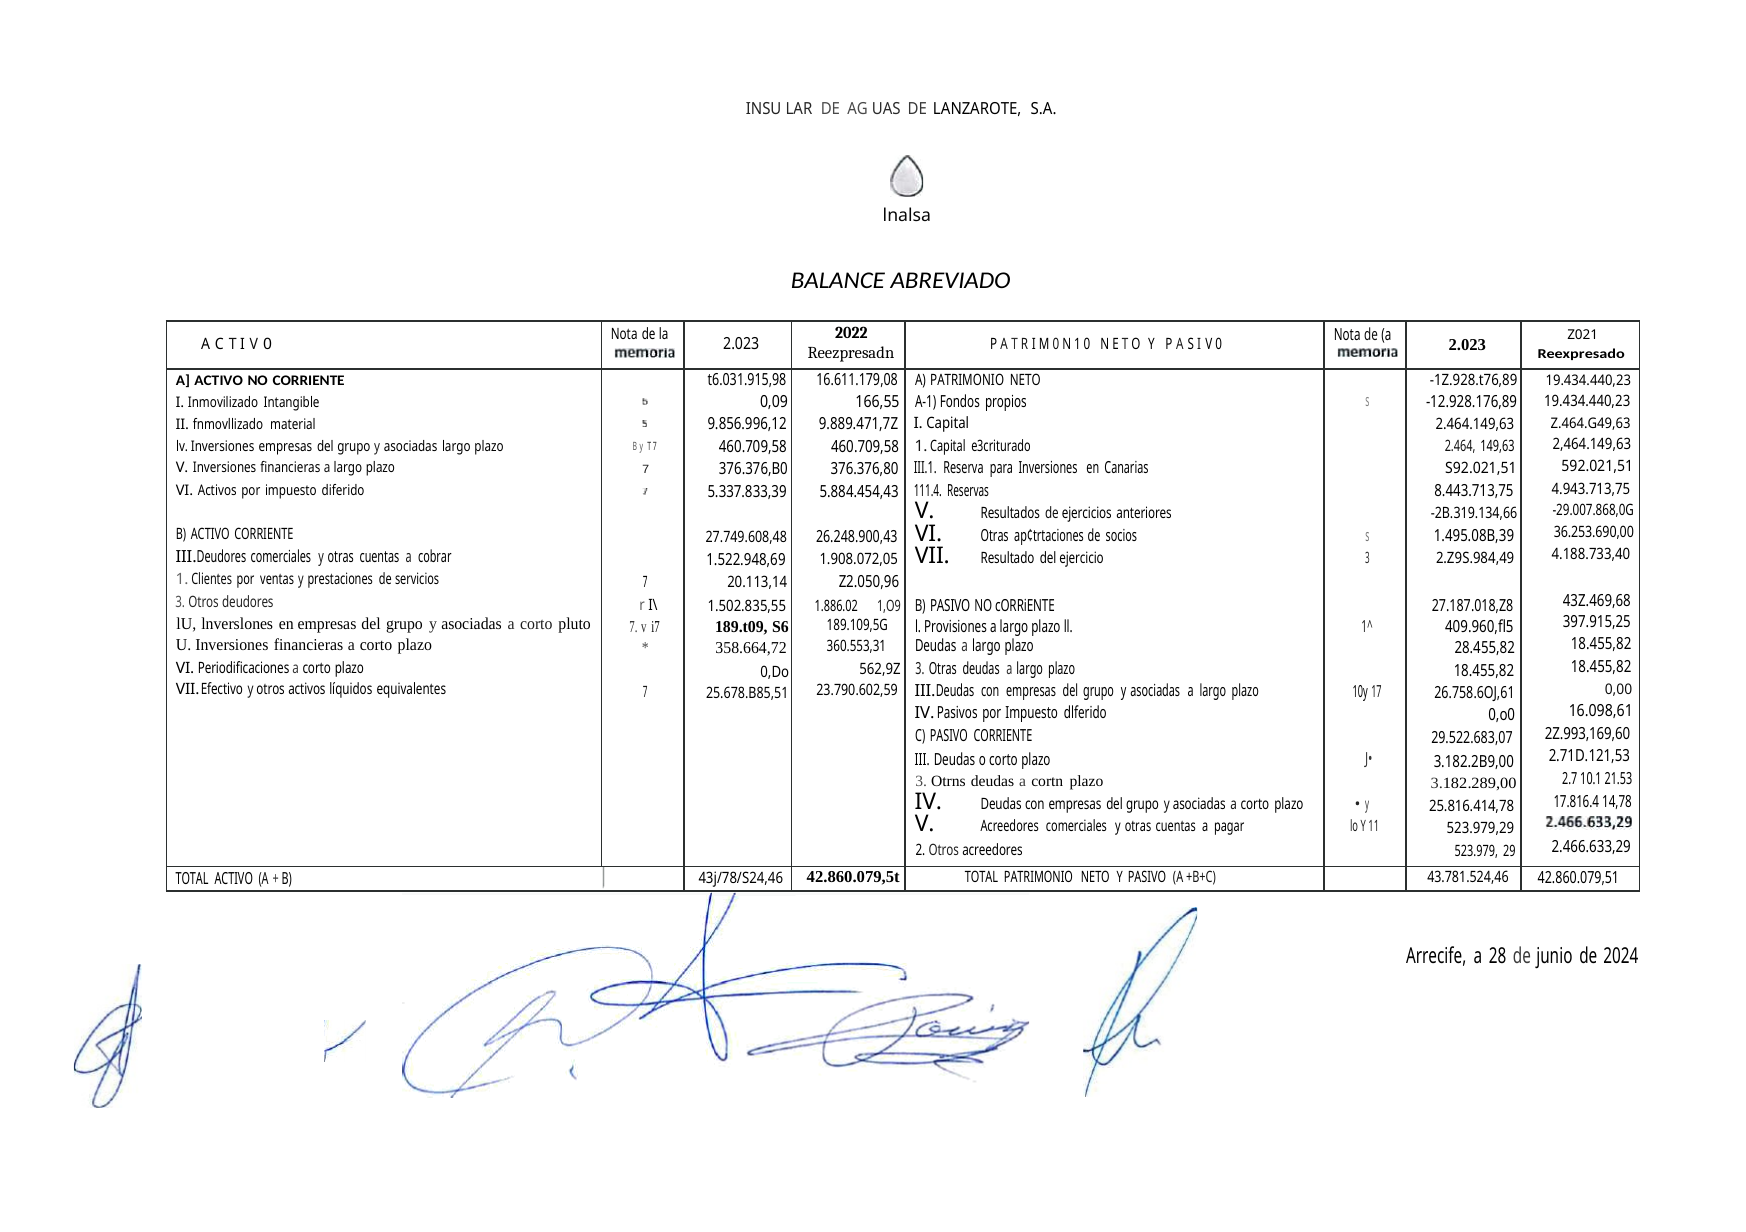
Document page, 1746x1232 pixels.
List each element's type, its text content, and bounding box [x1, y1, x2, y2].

picture [1337, 348, 1398, 357]
table_header A C T I V 0 [167, 322, 601, 368]
table_cell 43.781.524,46 [1407, 867, 1520, 890]
table_header Z021 Reexpresado [1522, 322, 1639, 368]
picture [1545, 816, 1632, 830]
picture [73, 964, 142, 1108]
table_cell 43j/78/S24,46 [685, 867, 791, 890]
table_cell B y T 7 7 7 r I\ 7. v i7 * 7 [602, 370, 683, 866]
table_header 2.023 [1407, 322, 1520, 368]
text lnalsa [714, 156, 1099, 227]
table_cell t6.031.915,98 0,09 9.856.996,12 460.709,58 376.376,B0 5.337.833,39 27.749.608,48 1.522.948,69 20.113,14 1.502.835,55 189.t09, S6 358.664,72 0,Do 25.678.B85,51 [685, 370, 791, 866]
table_header 2.023 [685, 322, 791, 368]
table_cell A) PATRIMONIO NETO A-1) Fondos propios Capital Capital e3criturado III.1. Reserva para Inversiones en Canarias 111.4. Reservas Resultados de ejercicios anteriores Otras ap¢trtaciones de socios Resultado del ejercicio B) PASIVO NO cORRiENTE l. Provisiones a largo plazo ll. Deudas a largo plazo 3. Otras deudas a largo plazo Deudas con empresas del grupo y asociadas a largo plazo Pasivos por Impuesto dlferido C) PASIVO CORRIENTE III. Deudas o corto plazo 3. Otrns deudas a cortn plazo Deudas con empresas del grupo y asociadas a corto plazo Acreedores comerciales y otras cuentas a pagar 2. Otros acreedores [906, 370, 1323, 866]
table_header 2022 Reezpresadn [792, 322, 904, 368]
table_cell 42.860.079,51 [1522, 867, 1639, 890]
table_header Nota de (a [1325, 322, 1405, 368]
picture [1083, 907, 1198, 1097]
text INSU LAR DE AG UAS DE LANZAROTE, S.A. [714, 97, 1087, 119]
table_cell 16.611.179,08 166,55 9.889.471,7Z 460.709,58 376.376,80 5.884.454,43 26.248.900,43 1.908.072,05 Z2.050,96 1.886.02 1,O9 189.109,5G 360.553,31 562,9Z 23.790.602,59 [792, 370, 904, 866]
picture [324, 1020, 366, 1062]
table_cell A] ACTIVO NO CORRIENTE Inmovilizado Intangible fnmovllizado material lv. Inversiones empresas del grupo y asociadas largo plazo Inversiones financieras a largo plazo Activos por impuesto diferido B) ACTIVO CORRIENTE Deudores comerciales y otras cuentas a cobrar Clientes por ventas y prestaciones de servicios 3. Otros deudores lU, lnverslones en empresas del grupo y asociadas a corto pluto U. Inversiones financieras a corto plazo Periodificaciones a corto plazo Efectivo y otros activos líquidos equivalentes [167, 370, 601, 866]
table_cell -1Z.928.t76,89 -12.928.176,89 2.464.149,63 2.464, 149,63 S92.021,51 8.443.713,75 -2B.319.134,66 1.495.08B,39 2.Z9S.984,49 27.187.018,Z8 409.960,fl5 28.455,82 18.455,82 26.758.6OJ,61 0,o0 29.522.683,07 3.182.2B9,00 3.182.289,00 25.816.414,78 523.979,29 523.979, 29 [1407, 370, 1520, 866]
table_cell TOTAL PATRIMONIO NETO Y PASIVO (A +B+C) [906, 867, 1323, 890]
text Arrecife, a 28 de junio de 2024 [1198, 940, 1638, 970]
picture [614, 348, 675, 358]
table_cell TOTAL ACTIVO (A + B) [167, 867, 683, 890]
picture [890, 155, 924, 197]
table_cell 19.434.440,23 19.434.440,23 Z.464.G49,63 2,464.149,63 592.021,51 4.943.713,75 -29.007.868,0G 36.253.690,00 4.188.733,40 43Z.469,68 397.915,25 18.455,82 18.455,82 0,00 16.098,61 2Z.993,169,60 2.71D.121,53 2.7 10.1 21.53 17.816.4 14,78 2.466.633,29 [1522, 370, 1639, 866]
picture [402, 892, 1030, 940]
subtitle BALANCE ABREVIADO [714, 265, 1087, 294]
table_header Nota de la [602, 322, 683, 368]
picture [642, 398, 648, 405]
text [62, 940, 1083, 970]
picture [642, 488, 648, 495]
table_cell 42.860.079,5t [792, 867, 904, 890]
table_cell s s 3 1^ 10y 17 J• y lo Y 11 [1325, 370, 1405, 866]
picture [402, 970, 1030, 1098]
table_cell [1325, 867, 1405, 890]
table_header P A T R I M 0 N 1 0 N E T O Y P A S I V 0 [906, 322, 1323, 368]
